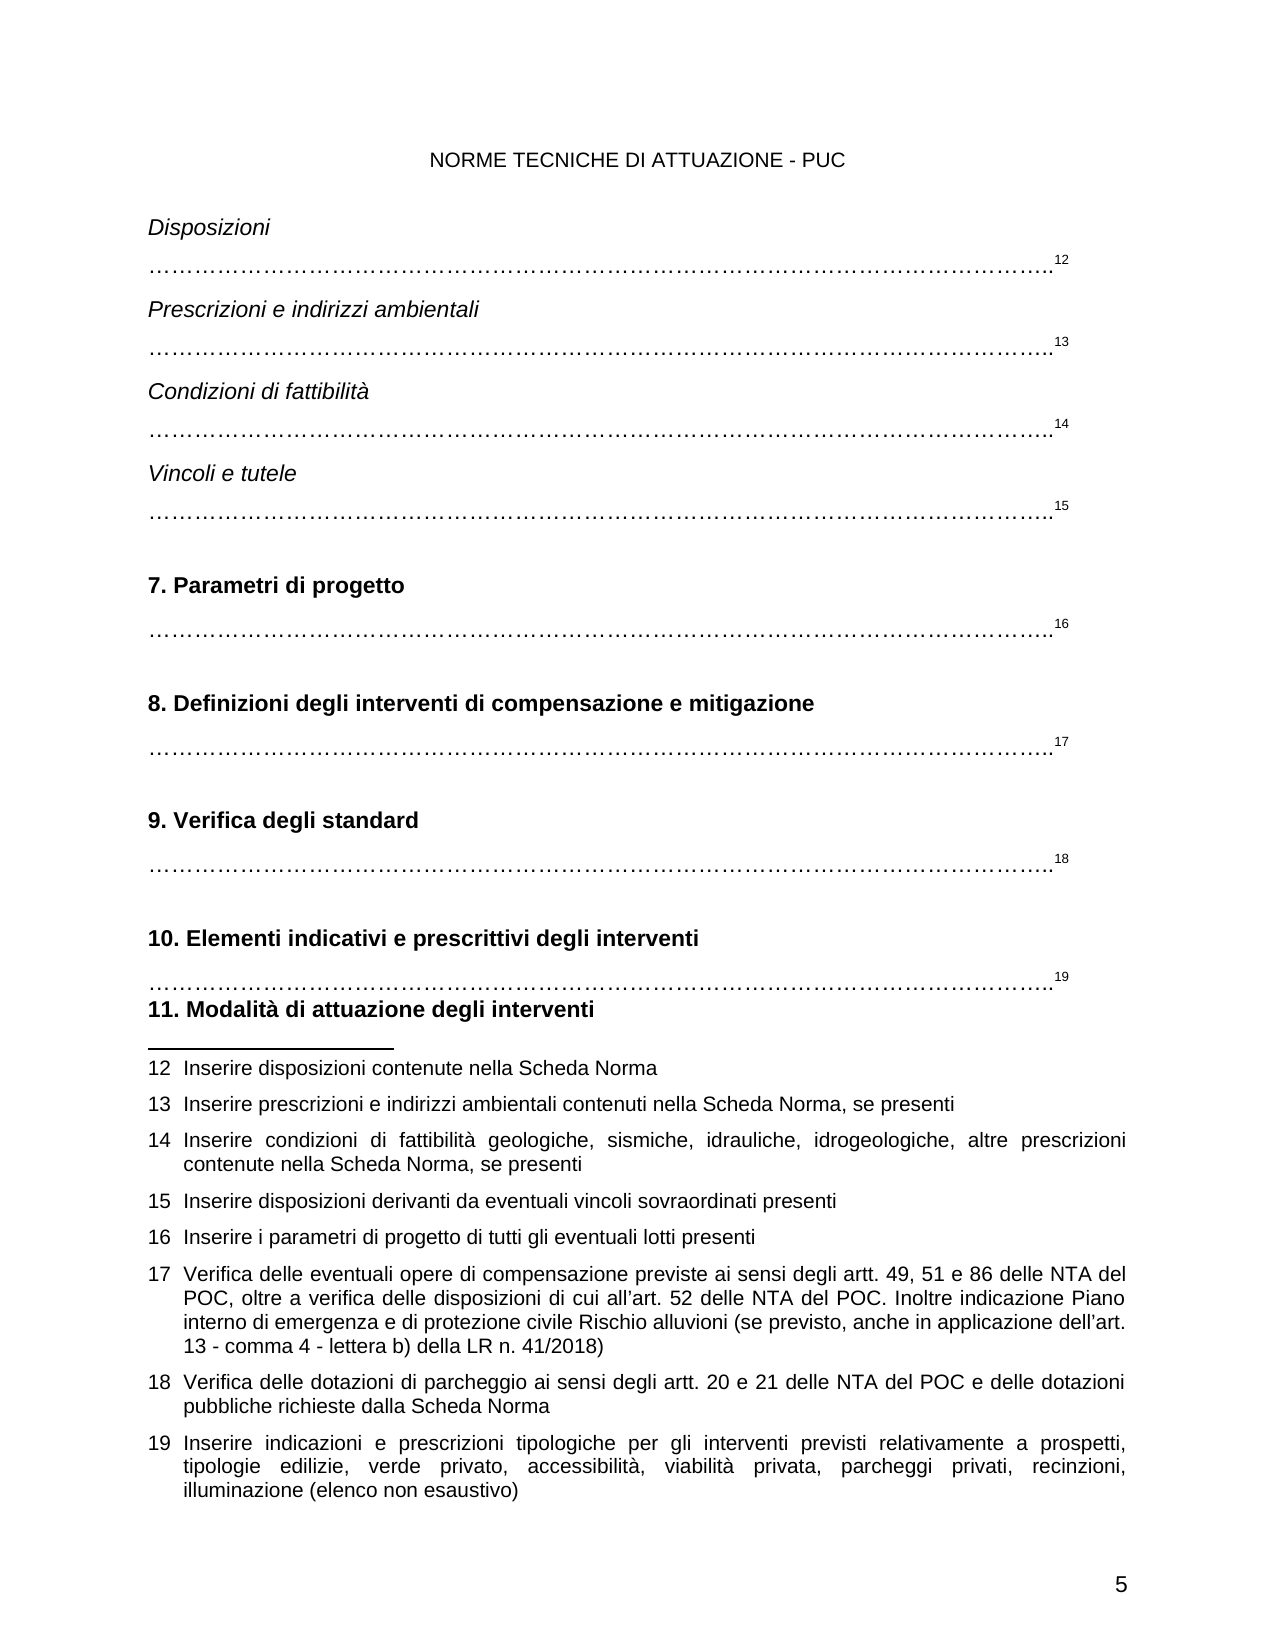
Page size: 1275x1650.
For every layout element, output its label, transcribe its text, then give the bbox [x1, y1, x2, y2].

text 10. Elementi indicativi e prescrittivi degli interventi [148, 925, 1127, 951]
text 11. Modalità di attuazione degli interventi [148, 996, 1127, 1022]
text ……………………………………………………………………………………………………….. [148, 969, 1127, 996]
list ……………………………………………………………………………………………………….. [148, 252, 1127, 278]
text Verifica delle eventuali opere di compensazione previste ai sensi degli artt. 49, 51 e 86 delle NTA del POC, oltre a verifica delle disposizioni di cui all’art. 52 delle NTA del POC. Inoltre indicazione Piano interno di emergenza e di protezione civile Rischio alluvioni (se previsto, anche in applicazione dell’art. 13 - comma 4 - lettera b) della LR n. 41/2018) [148, 1262, 1127, 1357]
list Inserire disposizioni contenute nella Scheda Norma [148, 1055, 1127, 1079]
text ……………………………………………………………………………………………………….. [148, 734, 1127, 760]
list ……………………………………………………………………………………………………….. [148, 334, 1127, 360]
text ……………………………………………………………………………………………………….. [148, 498, 1127, 525]
text Vincoli e tutele [148, 460, 1127, 487]
text Inserire i parametri di progetto di tutti gli eventuali lotti presenti [148, 1225, 1127, 1249]
list Inserire prescrizioni e indirizzi ambientali contenuti nella Scheda Norma, se presenti [148, 1092, 1127, 1116]
text Inserire condizioni di fattibilità geologiche, sismiche, idrauliche, idrogeologiche, altre prescrizioni contenute nella Scheda Norma, se presenti [148, 1128, 1127, 1176]
text 7. Parametri di progetto [148, 572, 1127, 598]
text ……………………………………………………………………………………………………….. [148, 616, 1127, 642]
text Verifica delle dotazioni di parcheggio ai sensi degli artt. 20 e 21 delle NTA del POC e delle dotazioni pubbliche richieste dalla Scheda Norma [148, 1370, 1127, 1418]
text 8. Definizioni degli interventi di compensazione e mitigazione [148, 690, 1127, 716]
list Condizioni di fattibilità [148, 378, 1127, 404]
list Prescrizioni e indirizzi ambientali [148, 296, 1127, 322]
text 9. Verifica degli standard [148, 807, 1127, 834]
text ……………………………………………………………………………………………………….. [148, 851, 1127, 878]
text ……………………………………………………………………………………………………….. [148, 416, 1127, 442]
text Inserire disposizioni derivanti da eventuali vincoli sovraordinati presenti [148, 1189, 1127, 1213]
list Disposizioni [148, 214, 1127, 240]
text Inserire indicazioni e prescrizioni tipologiche per gli interventi previsti relativamente a prospetti, tipologie edilizie, verde privato, accessibilità, viabilità privata, parcheggi privati, recinzioni, illuminazione (elenco non esaustivo) [148, 1430, 1127, 1502]
